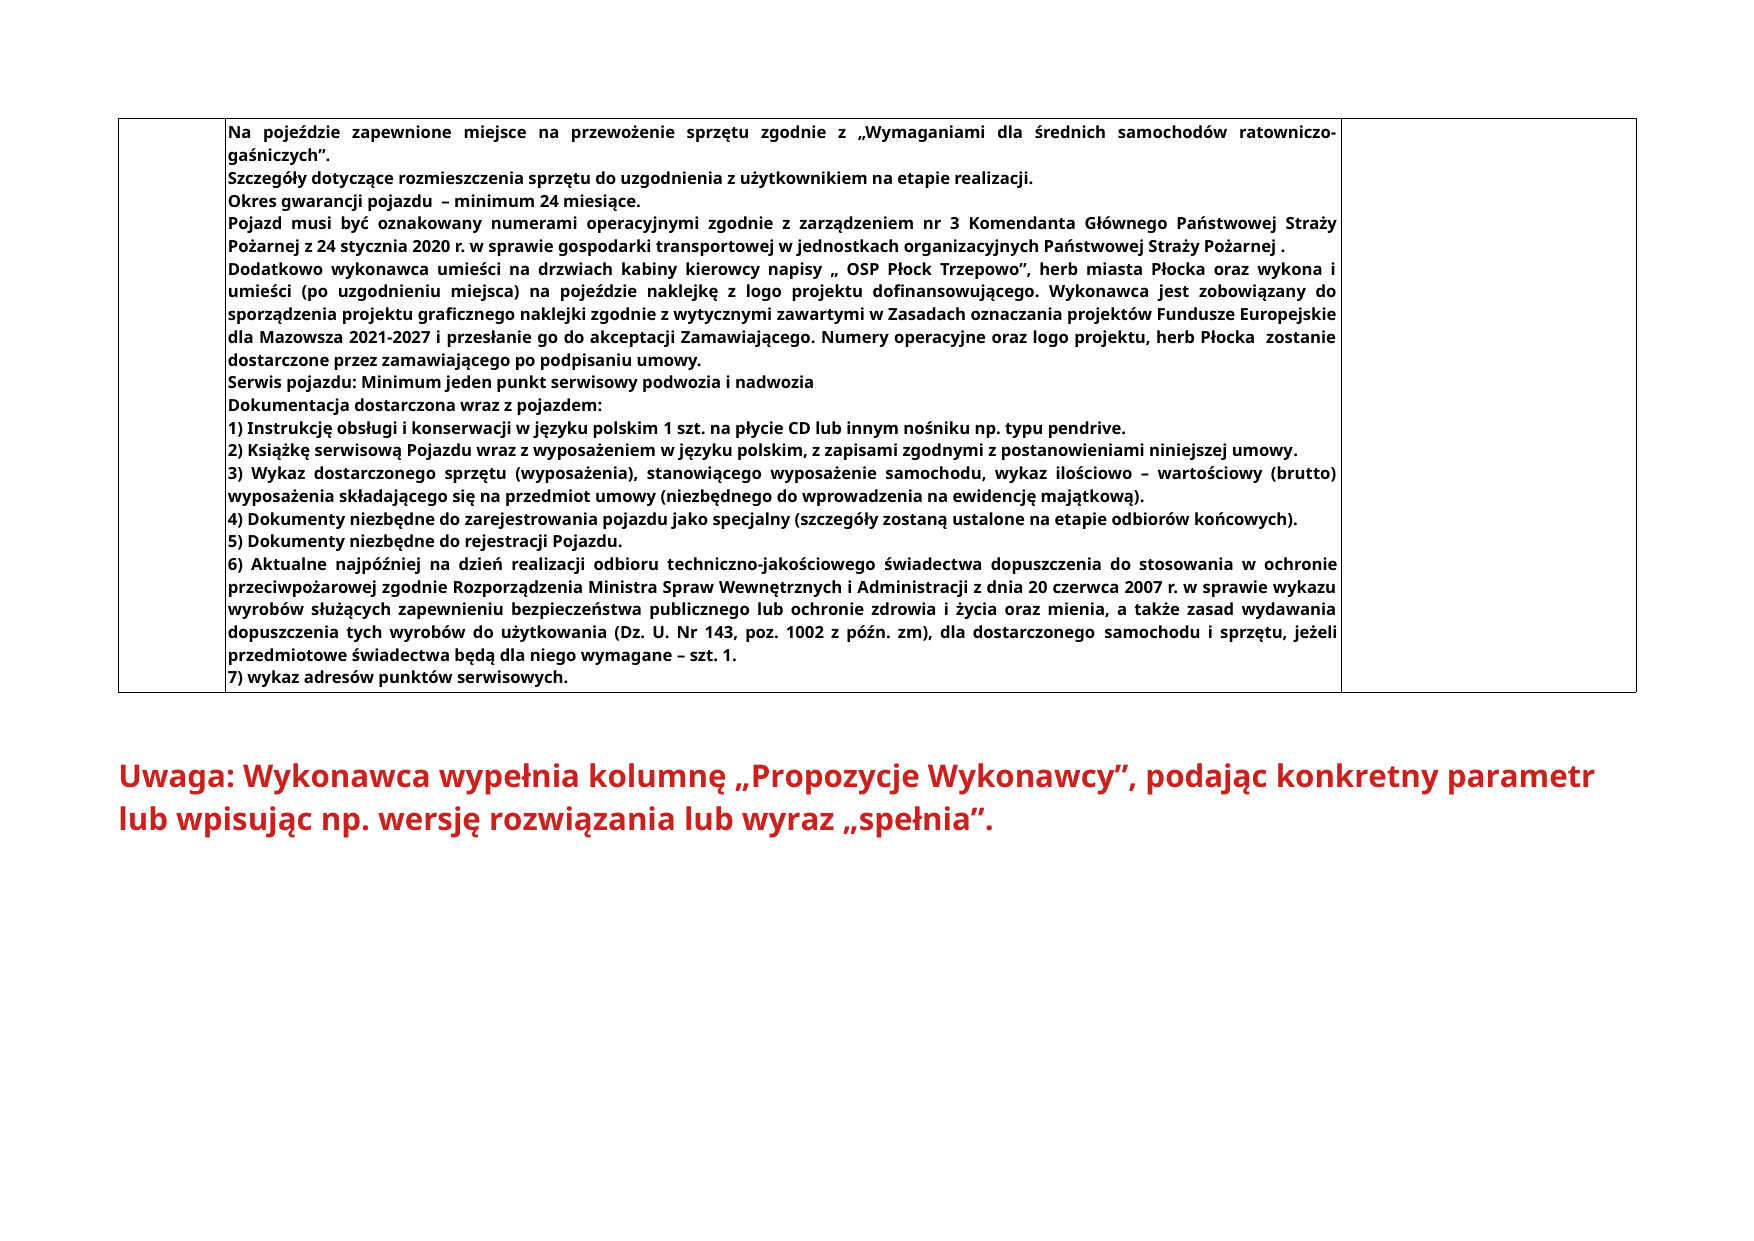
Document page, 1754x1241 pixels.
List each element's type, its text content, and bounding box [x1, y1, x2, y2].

table_cell Na pojeździe zapewnione miejsce na przewożenie sprzętu zgodnie z „Wymaganiami dla średnich samochodów ratowniczo-gaśniczych”. Szczegóły dotyczące rozmieszczenia sprzętu do uzgodnienia z użytkownikiem na etapie realizacji. Okres gwarancji pojazdu – minimum 24 miesiące. Pojazd musi być oznakowany numerami operacyjnymi zgodnie z zarządzeniem nr 3 Komendanta Głównego Państwowej Straży Pożarnej z 24 stycznia 2020 r. w sprawie gospodarki transportowej w jednostkach organizacyjnych Państwowej Straży Pożarnej . Dodatkowo wykonawca umieści na drzwiach kabiny kierowcy napisy „ OSP Płock Trzepowo”, herb miasta Płocka oraz wykona i umieści (po uzgodnieniu miejsca) na pojeździe naklejkę z logo projektu dofinansowującego. Wykonawca jest zobowiązany do sporządzenia projektu graficznego naklejki zgodnie z wytycznymi zawartymi w Zasadach oznaczania projektów Fundusze Europejskie dla Mazowsza 2021-2027 i przesłanie go do akceptacji Zamawiającego. Numery operacyjne oraz logo projektu, herb Płocka zostanie dostarczone przez zamawiającego po podpisaniu umowy. Serwis pojazdu: Minimum jeden punkt serwisowy podwozia i nadwozia Dokumentacja dostarczona wraz z pojazdem: 1) Instrukcję obsługi i konserwacji w języku polskim 1 szt. na płycie CD lub innym nośniku np. typu pendrive. 2) Książkę serwisową Pojazdu wraz z wyposażeniem w języku polskim, z zapisami zgodnymi z postanowieniami niniejszej umowy. 3) Wykaz dostarczonego sprzętu (wyposażenia), stanowiącego wyposażenie samochodu, wykaz ilościowo – wartościowy (brutto) wyposażenia składającego się na przedmiot umowy (niezbędnego do wprowadzenia na ewidencję majątkową). 4) Dokumenty niezbędne do zarejestrowania pojazdu jako specjalny (szczegóły zostaną ustalone na etapie odbiorów końcowych). 5) Dokumenty niezbędne do rejestracji Pojazdu. 6) Aktualne najpóźniej na dzień realizacji odbioru techniczno-jakościowego świadectwa dopuszczenia do stosowania w ochronie przeciwpożarowej zgodnie Rozporządzenia Ministra Spraw Wewnętrznych i Administracji z dnia 20 czerwca 2007 r. w sprawie wykazu wyrobów służących zapewnieniu bezpieczeństwa publicznego lub ochronie zdrowia i życia oraz mienia, a także zasad wydawania dopuszczenia tych wyrobów do użytkowania (Dz. U. Nr 143, poz. 1002 z późn. zm), dla dostarczonego samochodu i sprzętu, jeżeli przedmiotowe świadectwa będą dla niego wymagane – szt. 1. 7) wykaz adresów punktów serwisowych. [226, 119, 1341, 692]
text Uwaga: Wykonawca wypełnia kolumnę „Propozycje Wykonawcy”, podając konkretny parametr lub wpisując np. wersję rozwiązania lub wyraz „spełnia”. [118, 754, 1636, 839]
table_cell [1342, 119, 1636, 692]
table_cell [119, 119, 225, 692]
